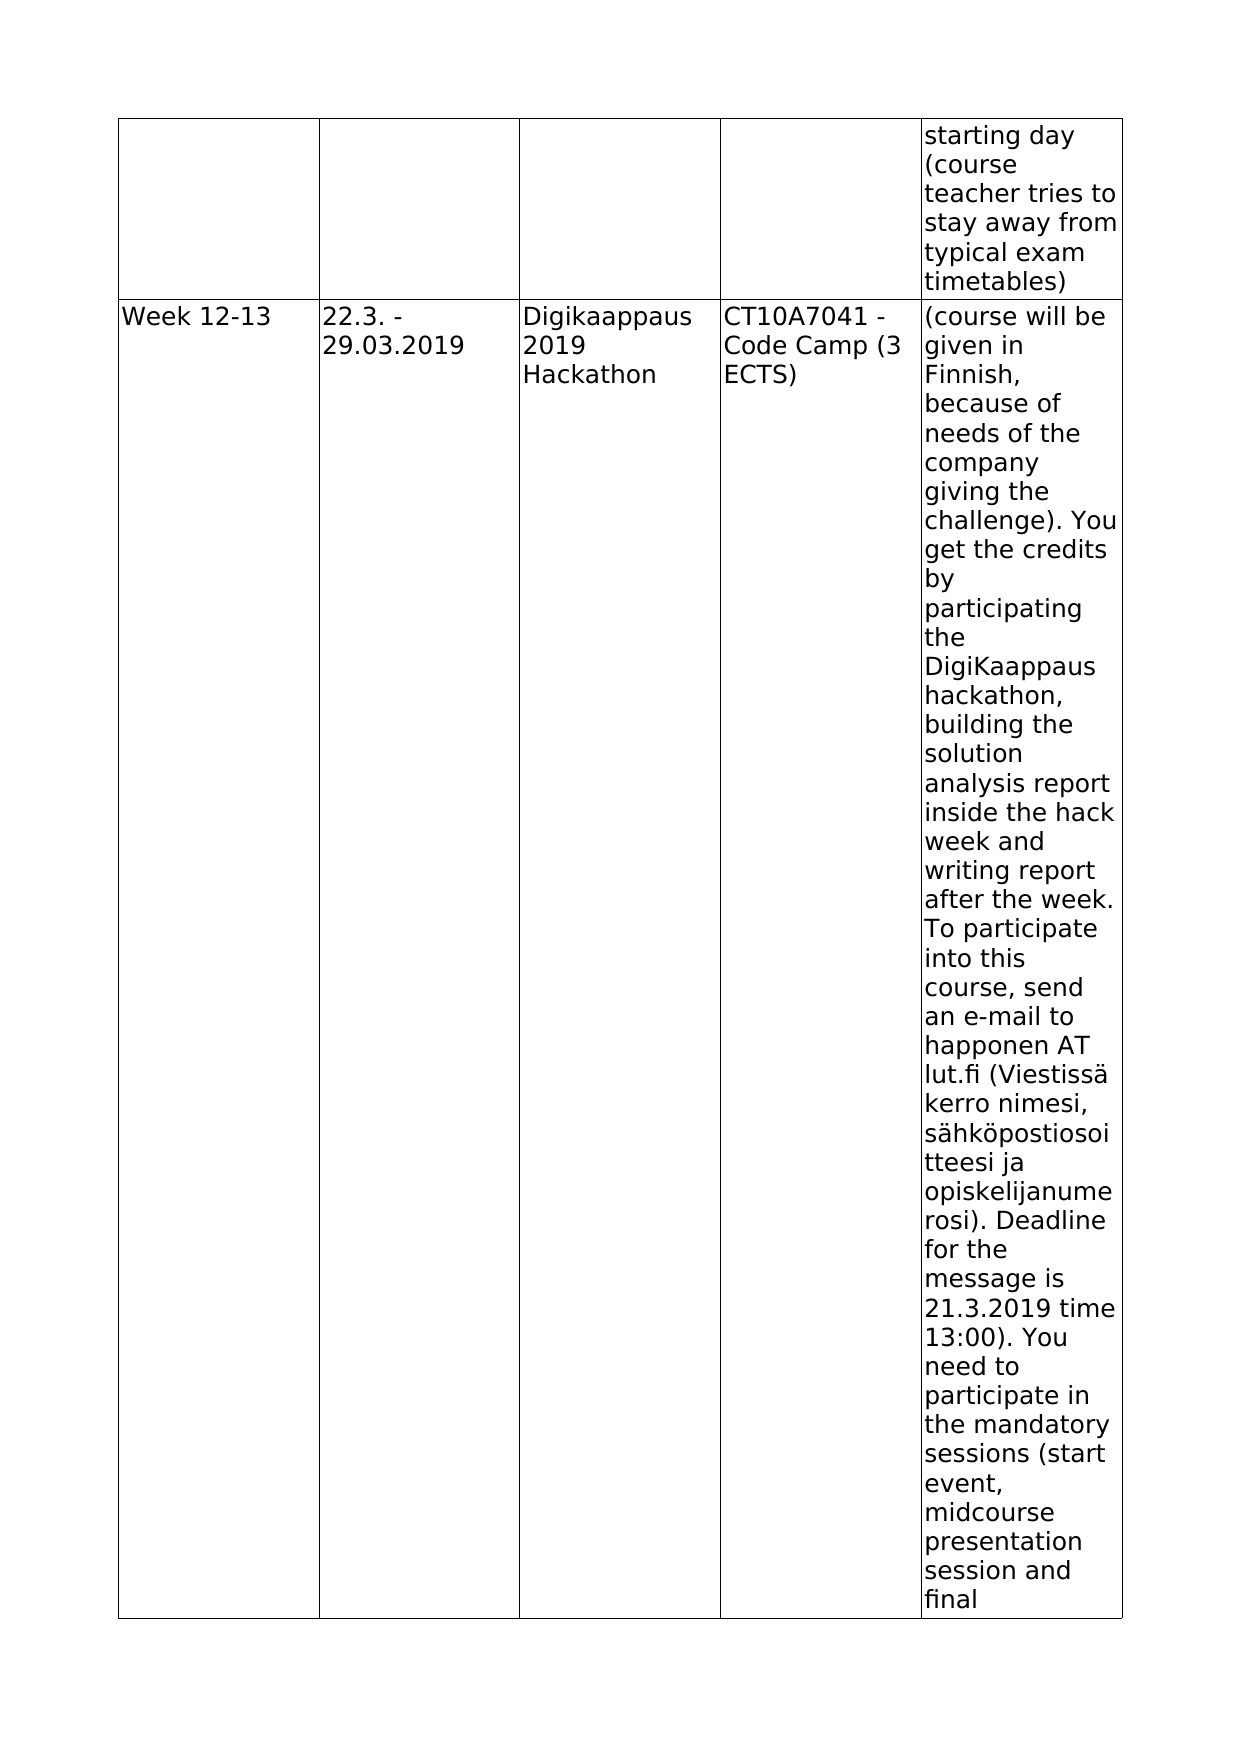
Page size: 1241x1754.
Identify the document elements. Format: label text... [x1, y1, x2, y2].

table_cell [320, 119, 519, 299]
table_cell Digikaappaus 2019 Hackathon [520, 300, 720, 1617]
table_cell [119, 119, 319, 299]
table_cell Week 12-13 [119, 300, 319, 1617]
table_cell [520, 119, 720, 299]
table_cell 22.3. - 29.03.2019 [320, 300, 519, 1617]
table_cell [721, 119, 921, 299]
table_cell starting day (course teacher tries to stay away from typical exam timetables) [922, 119, 1122, 299]
table_cell CT10A7041 - Code Camp (3 ECTS) [721, 300, 921, 1617]
table_cell (course will be given in Finnish, because of needs of the company giving the challenge). You get the credits by participating the DigiKaappaus hackathon, building the solution analysis report inside the hack week and writing report after the week. To participate into this course, send an e-mail to happonen AT lut.fi (Viestissä kerro nimesi, sähköpostiosoitteesi ja opiskelijanumerosi). Deadline for the message is 21.3.2019 time 13:00). You need to participate in the mandatory sessions (start event, midcourse presentation session and final [922, 300, 1122, 1617]
